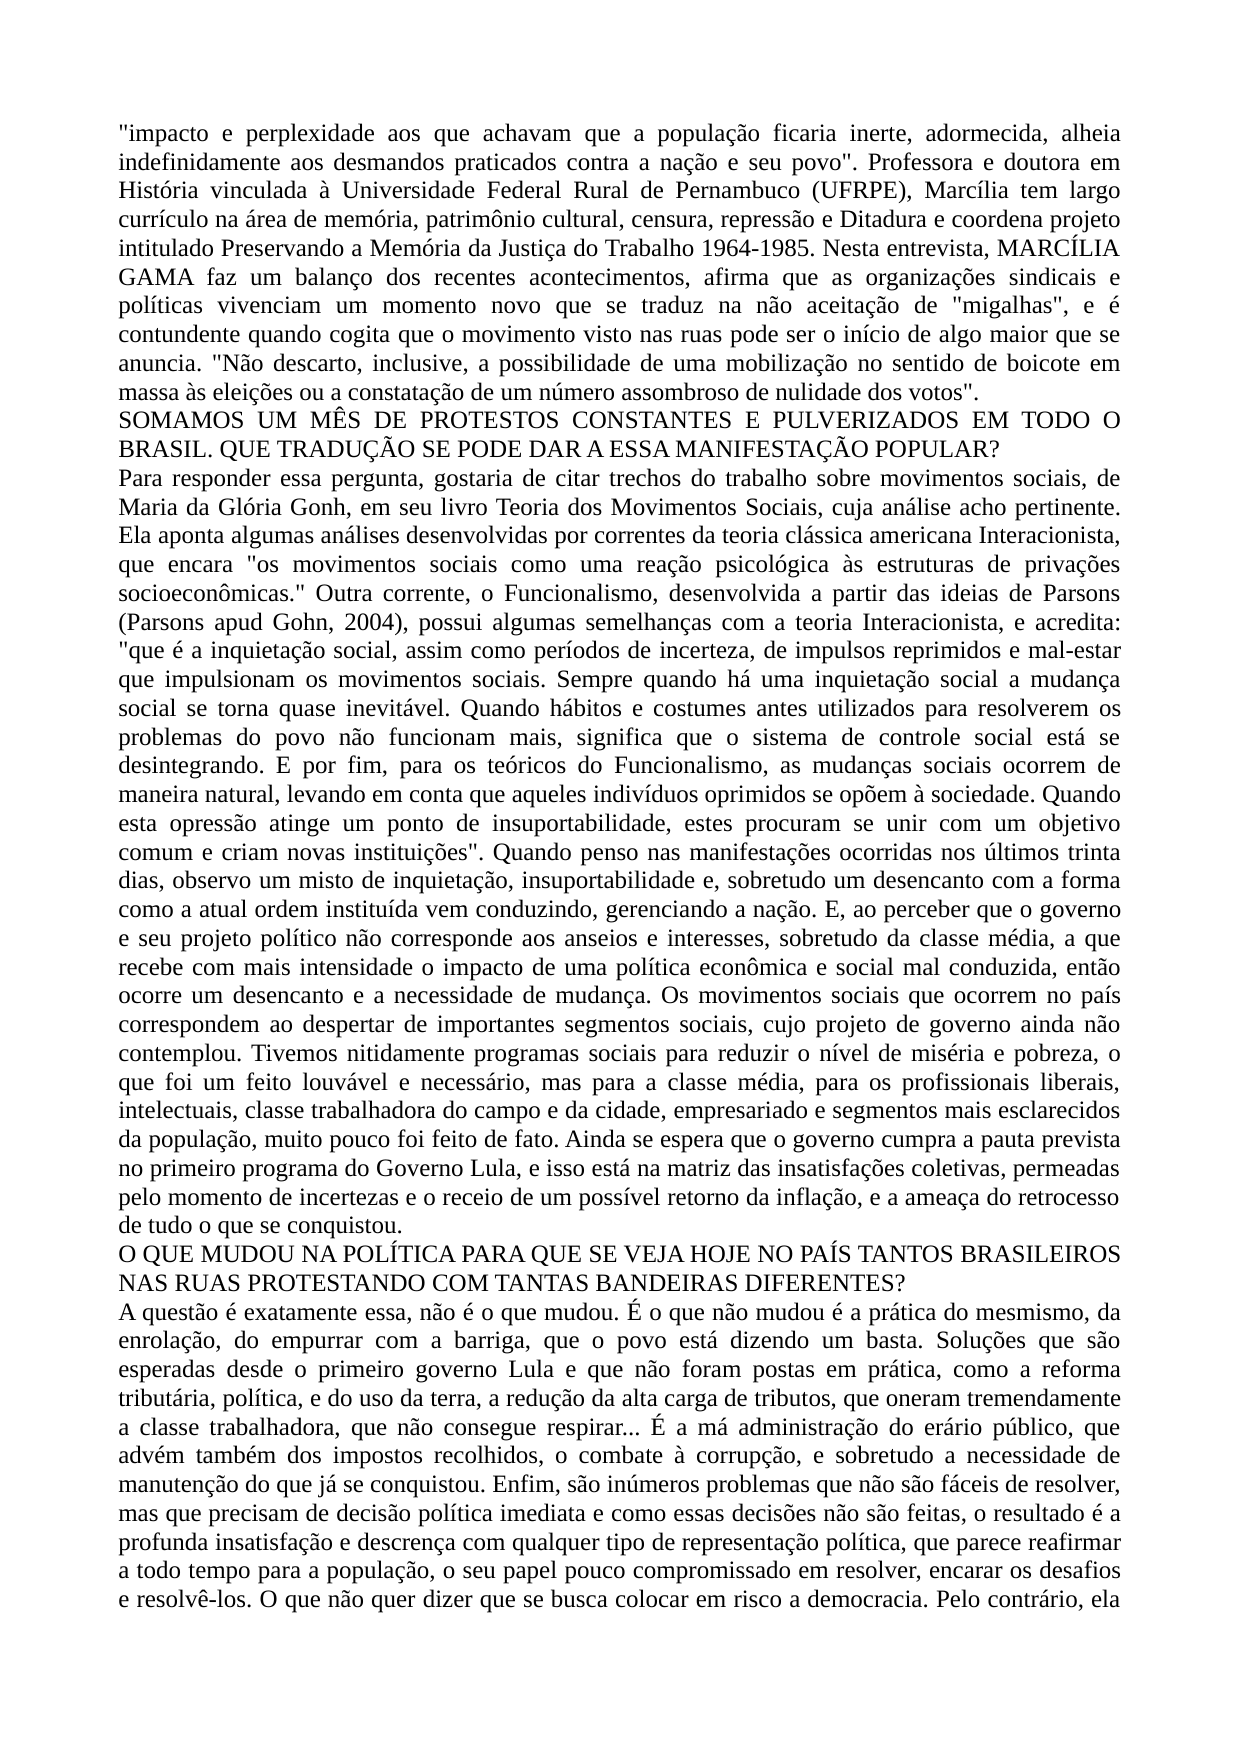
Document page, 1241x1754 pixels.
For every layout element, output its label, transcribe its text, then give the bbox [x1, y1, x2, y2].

text O QUE MUDOU NA POLÍTICA PARA QUE SE VEJA HOJE NO PAÍS TANTOS BRASILEIROS NAS RUAS PROTESTANDO COM TANTAS BANDEIRAS DIFERENTES? [118, 1239, 1122, 1297]
text "impacto e perplexidade aos que achavam que a população ficaria inerte, adormecida, alheia indefinidamente aos desmandos praticados contra a nação e seu povo". Professora e doutora em História vinculada à Universidade Federal Rural de Pernambuco (UFRPE), Marcília tem largo currículo na área de memória, patrimônio cultural, censura, repressão e Ditadura e coordena projeto intitulado Preservando a Memória da Justiça do Trabalho 1964-1985. Nesta entrevista, MARCÍLIA GAMA faz um balanço dos recentes acontecimentos, afirma que as organizações sindicais e políticas vivenciam um momento novo que se traduz na não aceitação de "migalhas", e é contundente quando cogita que o movimento visto nas ruas pode ser o início de algo maior que se anuncia. "Não descarto, inclusive, a possibilidade de uma mobilização no sentido de boicote em massa às eleições ou a constatação de um número assombroso de nulidade dos votos". [118, 118, 1122, 406]
text A questão é exatamente essa, não é o que mudou. É o que não mudou é a prática do mesmismo, da enrolação, do empurrar com a barriga, que o povo está dizendo um basta. Soluções que são esperadas desde o primeiro governo Lula e que não foram postas em prática, como a reforma tributária, política, e do uso da terra, a redução da alta carga de tributos, que oneram tremendamente a classe trabalhadora, que não consegue respirar... É a má administração do erário público, que advém também dos impostos recolhidos, o combate à corrupção, e sobretudo a necessidade de manutenção do que já se conquistou. Enfim, são inúmeros problemas que não são fáceis de resolver, mas que precisam de decisão política imediata e como essas decisões não são feitas, o resultado é a profunda insatisfação e descrença com qualquer tipo de representação política, que parece reafirmar a todo tempo para a população, o seu papel pouco compromissado em resolver, encarar os desafios e resolvê-los. O que não quer dizer que se busca colocar em risco a democracia. Pelo contrário, ela [118, 1297, 1122, 1613]
text Para responder essa pergunta, gostaria de citar trechos do trabalho sobre movimentos sociais, de Maria da Glória Gonh, em seu livro Teoria dos Movimentos Sociais, cuja análise acho pertinente. Ela aponta algumas análises desenvolvidas por correntes da teoria clássica americana Interacionista, que encara "os movimentos sociais como uma reação psicológica às estruturas de privações socioeconômicas." Outra corrente, o Funcionalismo, desenvolvida a partir das ideias de Parsons (Parsons apud Gohn, 2004), possui algumas semelhanças com a teoria Interacionista, e acredita: "que é a inquietação social, assim como períodos de incerteza, de impulsos reprimidos e mal-estar que impulsionam os movimentos sociais. Sempre quando há uma inquietação social a mudança social se torna quase inevitável. Quando hábitos e costumes antes utilizados para resolverem os problemas do povo não funcionam mais, significa que o sistema de controle social está se desintegrando. E por fim, para os teóricos do Funcionalismo, as mudanças sociais ocorrem de maneira natural, levando em conta que aqueles indivíduos oprimidos se opõem à sociedade. Quando esta opressão atinge um ponto de insuportabilidade, estes procuram se unir com um objetivo comum e criam novas instituições". Quando penso nas manifestações ocorridas nos últimos trinta dias, observo um misto de inquietação, insuportabilidade e, sobretudo um desencanto com a forma como a atual ordem instituída vem conduzindo, gerenciando a nação. E, ao perceber que o governo e seu projeto político não corresponde aos anseios e interesses, sobretudo da classe média, a que recebe com mais intensidade o impacto de uma política econômica e social mal conduzida, então ocorre um desencanto e a necessidade de mudança. Os movimentos sociais que ocorrem no país correspondem ao despertar de importantes segmentos sociais, cujo projeto de governo ainda não contemplou. Tivemos nitidamente programas sociais para reduzir o nível de miséria e pobreza, o que foi um feito louvável e necessário, mas para a classe média, para os profissionais liberais, intelectuais, classe trabalhadora do campo e da cidade, empresariado e segmentos mais esclarecidos da população, muito pouco foi feito de fato. Ainda se espera que o governo cumpra a pauta prevista no primeiro programa do Governo Lula, e isso está na matriz das insatisfações coletivas, permeadas pelo momento de incertezas e o receio de um possível retorno da inflação, e a ameaça do retrocesso de tudo o que se conquistou. [118, 463, 1122, 1239]
text SOMAMOS UM MÊS DE PROTESTOS CONSTANTES E PULVERIZADOS EM TODO O BRASIL. QUE TRADUÇÃO SE PODE DAR A ESSA MANIFESTAÇÃO POPULAR? [118, 406, 1122, 463]
